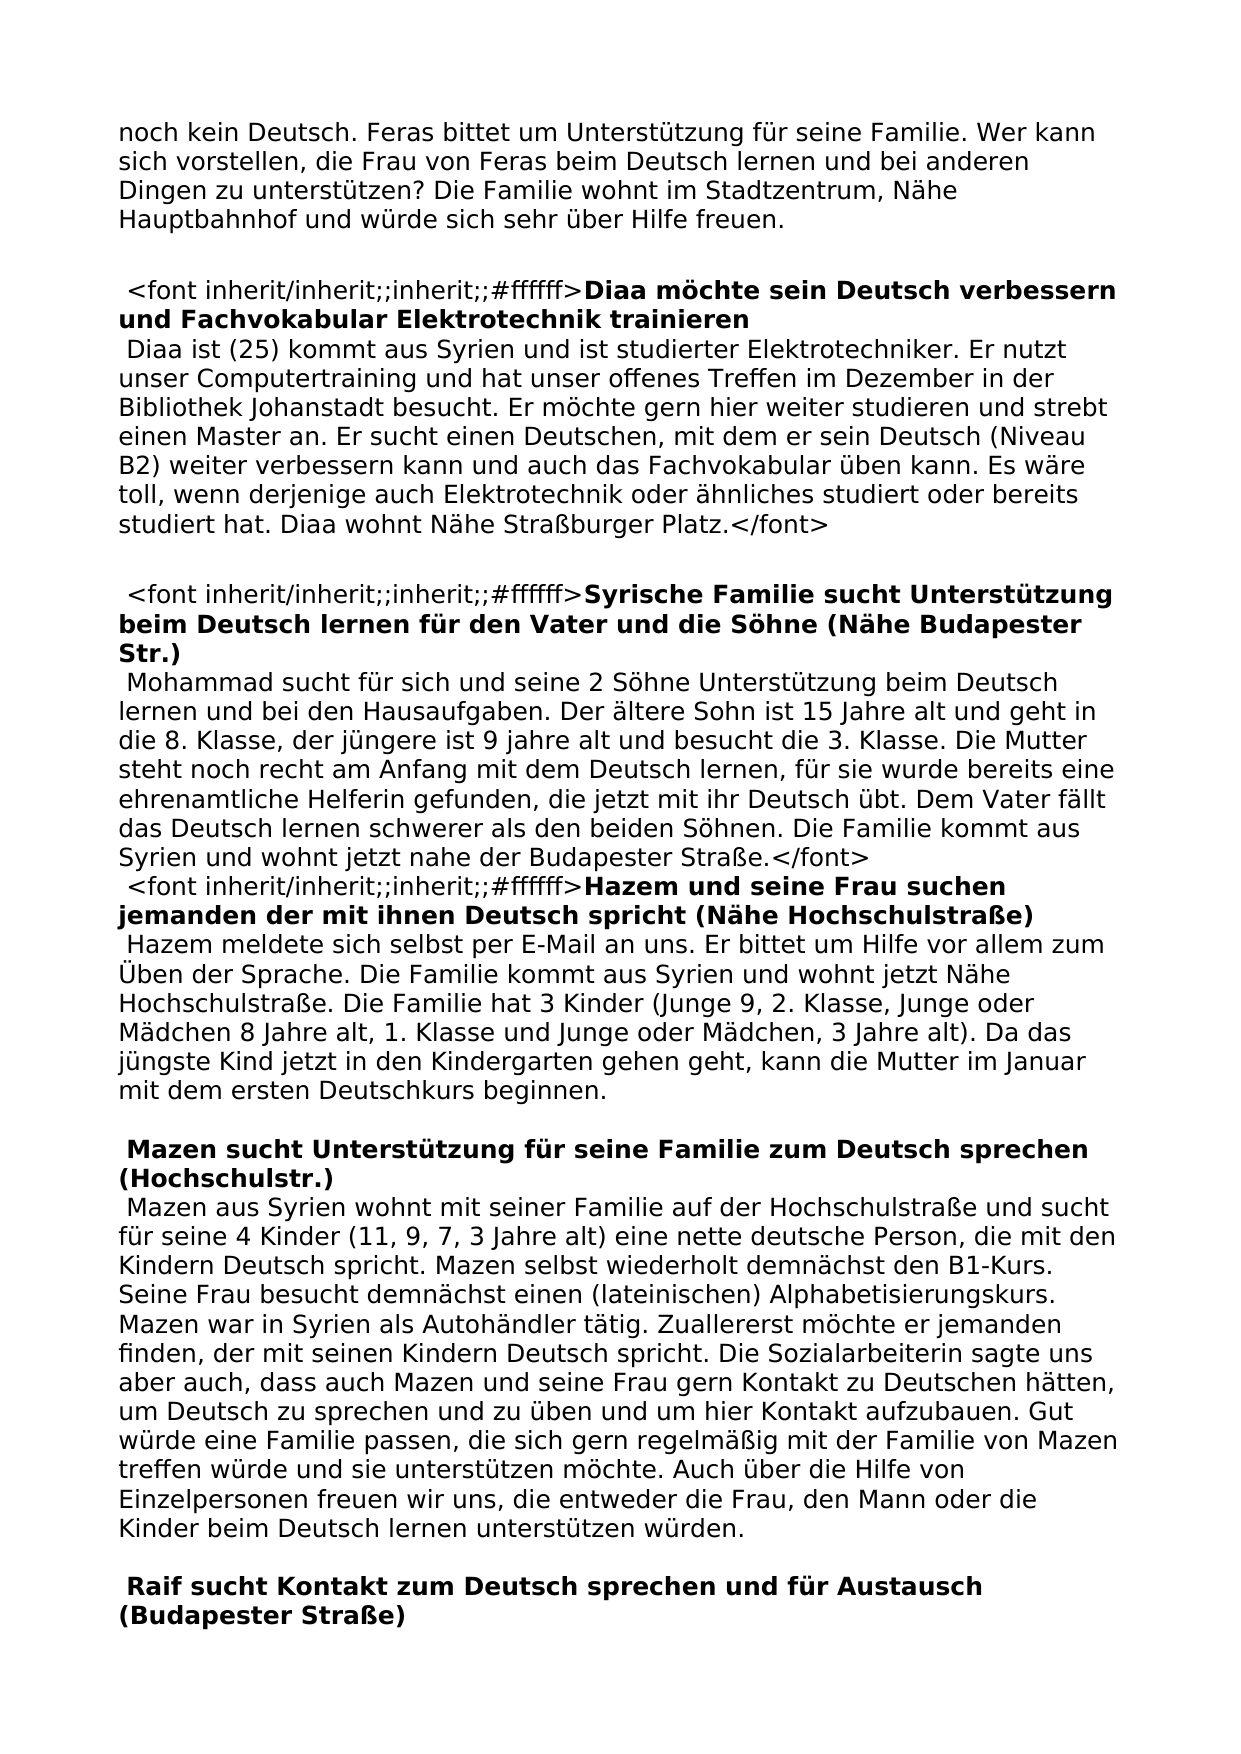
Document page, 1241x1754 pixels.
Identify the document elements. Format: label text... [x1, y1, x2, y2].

text <font inherit/inherit;;inherit;;#ffffff>Syrische Familie sucht Unterstützung beim Deutsch lernen für den Vater und die Söhne (Nähe Budapester Str.) Mohammad sucht für sich und seine 2 Söhne Unterstützung beim Deutsch lernen und bei den Hausaufgaben. Der ältere Sohn ist 15 Jahre alt und geht in die 8. Klasse, der jüngere ist 9 jahre alt und besucht die 3. Klasse. Die Mutter steht noch recht am Anfang mit dem Deutsch lernen, für sie wurde bereits eine ehrenamtliche Helferin gefunden, die jetzt mit ihr Deutsch übt. Dem Vater fällt das Deutsch lernen schwerer als den beiden Söhnen. Die Familie kommt aus Syrien und wohnt jetzt nahe der Budapester Straße.</font> <font inherit/inherit;;inherit;;#ffffff>Hazem und seine Frau suchen jemanden der mit ihnen Deutsch spricht (Nähe Hochschulstraße) Hazem meldete sich selbst per E-Mail an uns. Er bittet um Hilfe vor allem zum Üben der Sprache. Die Familie kommt aus Syrien und wohnt jetzt Nähe Hochschulstraße. Die Familie hat 3 Kinder (Junge 9, 2. Klasse, Junge oder Mädchen 8 Jahre alt, 1. Klasse und Junge oder Mädchen, 3 Jahre alt). Da das jüngste Kind jetzt in den Kindergarten gehen geht, kann die Mutter im Januar mit dem ersten Deutschkurs beginnen. Mazen sucht Unterstützung für seine Familie zum Deutsch sprechen (Hochschulstr.) Mazen aus Syrien wohnt mit seiner Familie auf der Hochschulstraße und sucht für seine 4 Kinder (11, 9, 7, 3 Jahre alt) eine nette deutsche Person, die mit den Kindern Deutsch spricht. Mazen selbst wiederholt demnächst den B1-Kurs. Seine Frau besucht demnächst einen (lateinischen) Alphabetisierungskurs. Mazen war in Syrien als Autohändler tätig. Zuallererst möchte er jemanden finden, der mit seinen Kindern Deutsch spricht. Die Sozialarbeiterin sagte uns aber auch, dass auch Mazen und seine Frau gern Kontakt zu Deutschen hätten, um Deutsch zu sprechen und zu üben und um hier Kontakt aufzubauen. Gut würde eine Familie passen, die sich gern regelmäßig mit der Familie von Mazen treffen würde und sie unterstützen möchte. Auch über die Hilfe von Einzelpersonen freuen wir uns, die entweder die Frau, den Mann oder die Kinder beim Deutsch lernen unterstützen würden. Raif sucht Kontakt zum Deutsch sprechen und für Austausch (Budapester Straße) [118, 551, 1122, 1631]
text noch kein Deutsch. Feras bittet um Unterstützung für seine Familie. Wer kann sich vorstellen, die Frau von Feras beim Deutsch lernen und bei anderen Dingen zu unterstützen? Die Familie wohnt im Stadtzentrum, Nähe Hauptbahnhof und würde sich sehr über Hilfe freuen. [118, 118, 1122, 235]
text <font inherit/inherit;;inherit;;#ffffff>Diaa möchte sein Deutsch verbessern und Fachvokabular Elektrotechnik trainieren Diaa ist (25) kommt aus Syrien und ist studierter Elektrotechniker. Er nutzt unser Computertraining und hat unser offenes Treffen im Dezember in der Bibliothek Johanstadt besucht. Er möchte gern hier weiter studieren und strebt einen Master an. Er sucht einen Deutschen, mit dem er sein Deutsch (Niveau B2) weiter verbessern kann und auch das Fachvokabular üben kann. Es wäre toll, wenn derjenige auch Elektrotechnik oder ähnliches studiert oder bereits studiert hat. Diaa wohnt Nähe Straßburger Platz.</font> [118, 247, 1122, 539]
